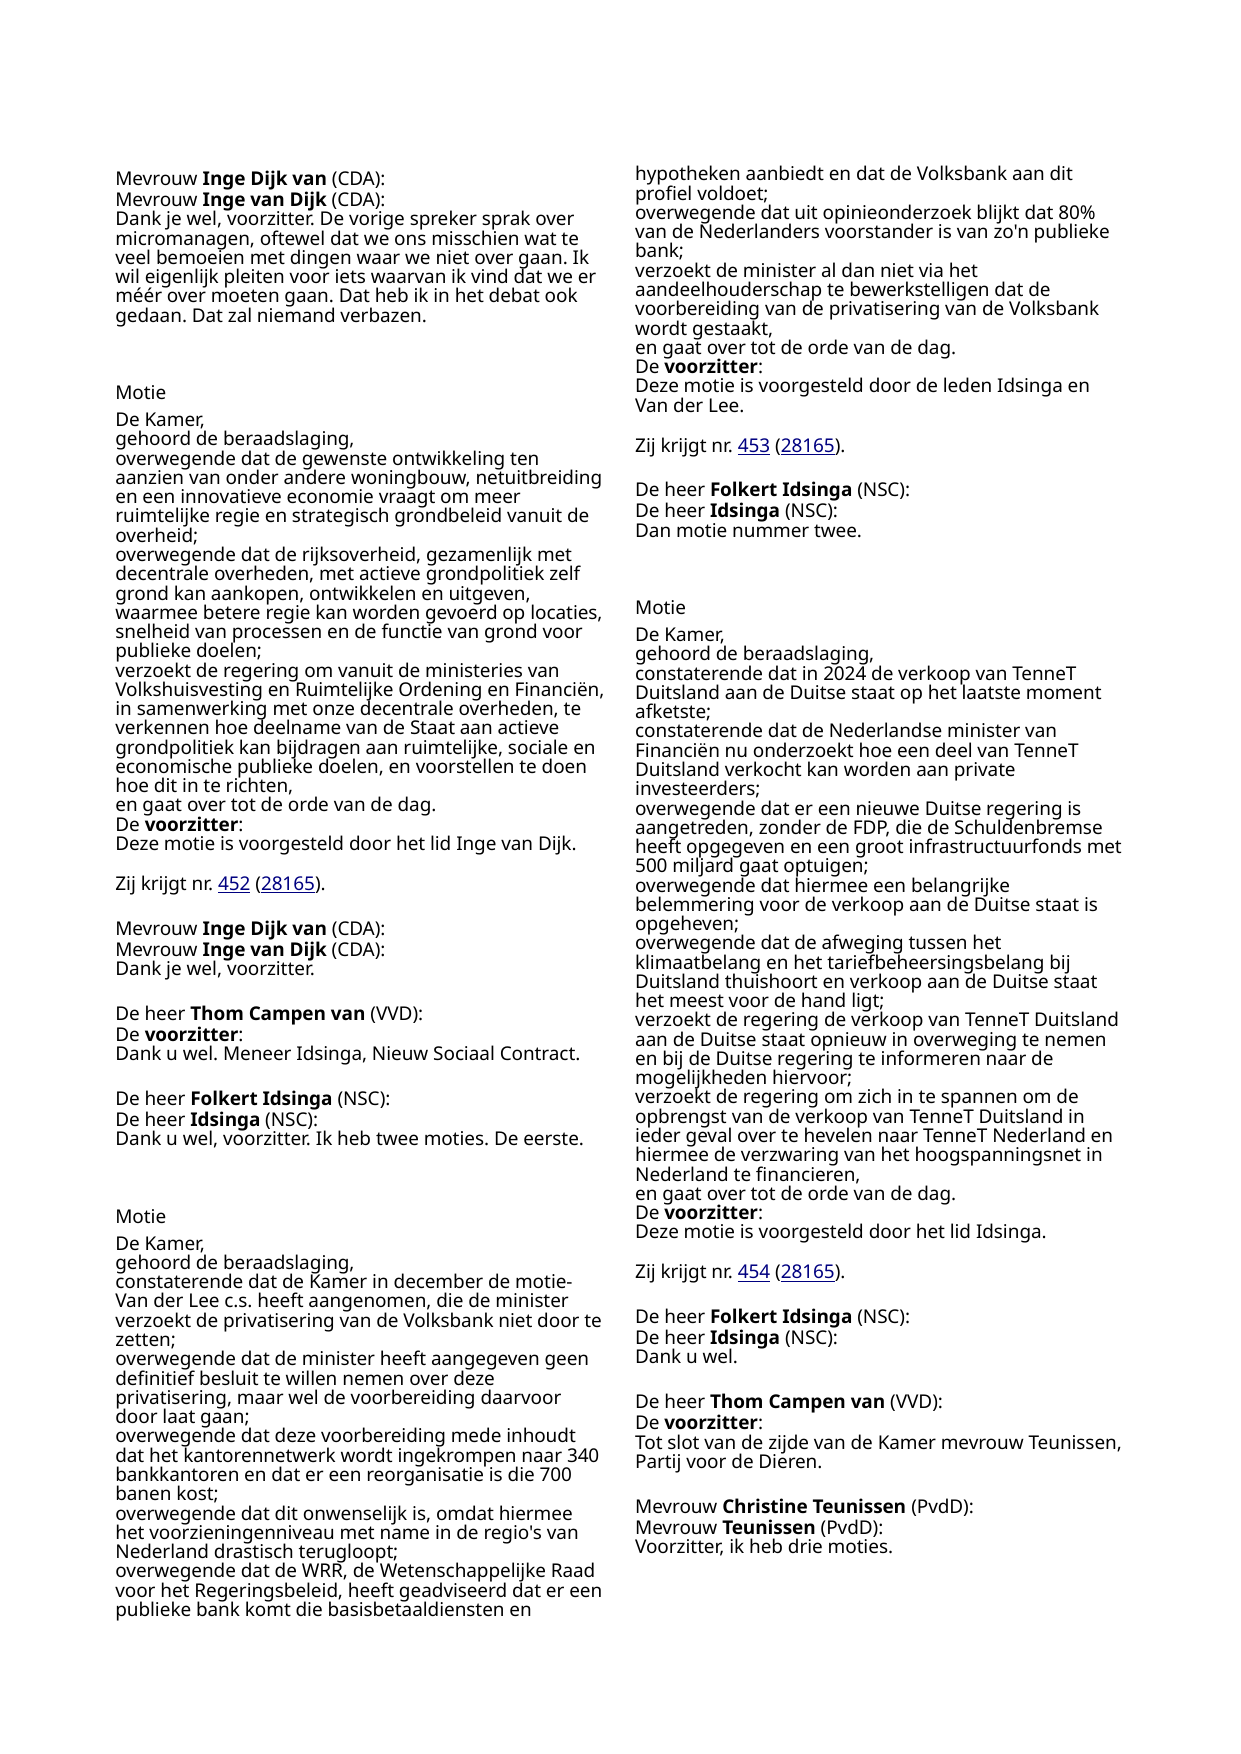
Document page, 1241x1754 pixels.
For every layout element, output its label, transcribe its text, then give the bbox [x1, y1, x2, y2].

text Mevrouw Teunissen (PvdD): [635, 1519, 1125, 1538]
text overwegende dat de minister heeft aangegeven geen definitief besluit te willen nemen over deze privatisering, maar wel de voorbereiding daarvoor door laat gaan; [115, 1350, 605, 1427]
text Motie [115, 1203, 605, 1229]
text overwegende dat de WRR, de Wetenschappelijke Raad voor het Regeringsbeleid, heeft geadviseerd dat er een publieke bank komt die basisbetaaldiensten en [115, 1562, 605, 1620]
text Motie [635, 594, 1125, 620]
text Zij krijgt nr. 454 (28165). [635, 1263, 1125, 1283]
text De voorzitter: [115, 1026, 605, 1045]
text De heer Folkert Idsinga (NSC): [115, 1085, 605, 1111]
text en gaat over tot de orde van de dag. [635, 1185, 1125, 1204]
text Voorzitter, ik heb drie moties. [635, 1538, 1125, 1557]
text De Kamer, [635, 626, 1125, 645]
text constaterende dat de Nederlandse minister van Financiën nu onderzoekt hoe een deel van TenneT Duitsland verkocht kan worden aan private investeerders; [635, 722, 1125, 799]
text De heer Idsinga (NSC): [635, 502, 1125, 522]
text constaterende dat de Kamer in december de motie-Van der Lee c.s. heeft aangenomen, die de minister verzoekt de privatisering van de Volksbank niet door te zetten; [115, 1273, 605, 1350]
text overwegende dat uit opinieonderzoek blijkt dat 80% van de Nederlanders voorstander is van zo'n publieke bank; [635, 204, 1125, 262]
text Mevrouw Inge van Dijk (CDA): [115, 941, 605, 960]
text Dank u wel. [635, 1348, 1125, 1368]
text Zij krijgt nr. 452 (28165). [115, 875, 605, 894]
text overwegende dat deze voorbereiding mede inhoudt dat het kantorennetwerk wordt ingekrompen naar 340 bankkantoren en dat er een reorganisatie is die 700 banen kost; [115, 1427, 605, 1504]
text en gaat over tot de orde van de dag. [115, 796, 605, 816]
text constaterende dat in 2024 de verkoop van TenneT Duitsland aan de Duitse staat op het laatste moment afketste; [635, 664, 1125, 722]
text verzoekt de regering om zich in te spannen om de opbrengst van de verkoop van TenneT Duitsland in ieder geval over te hevelen naar TenneT Nederland en hiermee de verzwaring van het hoogspanningsnet in Nederland te financieren, [635, 1088, 1125, 1185]
text Mevrouw Inge Dijk van (CDA): [115, 165, 605, 191]
text Mevrouw Christine Teunissen (PvdD): [635, 1493, 1125, 1519]
text gehoord de beraadslaging, [115, 430, 605, 449]
text De heer Folkert Idsinga (NSC): [635, 477, 1125, 502]
text De Kamer, [115, 411, 605, 430]
text gehoord de beraadslaging, [115, 1254, 605, 1273]
text De voorzitter: [635, 1204, 1125, 1223]
text De heer Thom Campen van (VVD): [635, 1389, 1125, 1414]
text overwegende dat de rijksoverheid, gezamenlijk met decentrale overheden, met actieve grondpolitiek zelf grond kan aankopen, ontwikkelen en uitgeven, waarmee betere regie kan worden gevoerd op locaties, snelheid van processen en de functie van grond voor publieke doelen; [115, 546, 605, 662]
text verzoekt de minister al dan niet via het aandeelhouderschap te bewerkstelligen dat de voorbereiding van de privatisering van de Volksbank wordt gestaakt, [635, 262, 1125, 339]
text Dank je wel, voorzitter. [115, 960, 605, 979]
text Deze motie is voorgesteld door de leden Idsinga en Van der Lee. [635, 377, 1125, 416]
text De Kamer, [115, 1235, 605, 1254]
text De voorzitter: [635, 1414, 1125, 1434]
text hypotheken aanbiedt en dat de Volksbank aan dit profiel voldoet; [635, 165, 1125, 204]
text De voorzitter: [635, 358, 1125, 377]
text Mevrouw Inge van Dijk (CDA): [115, 191, 605, 210]
text Dank u wel. Meneer Idsinga, Nieuw Sociaal Contract. [115, 1045, 605, 1064]
text Mevrouw Inge Dijk van (CDA): [115, 915, 605, 941]
text Dank u wel, voorzitter. Ik heb twee moties. De eerste. [115, 1130, 605, 1149]
text De voorzitter: [115, 816, 605, 835]
text verzoekt de regering om vanuit de ministeries van Volkshuisvesting en Ruimtelijke Ordening en Financiën, in samenwerking met onze decentrale overheden, te verkennen hoe deelname van de Staat aan actieve grondpolitiek kan bijdragen aan ruimtelijke, sociale en economische publieke doelen, en voorstellen te doen hoe dit in te richten, [115, 662, 605, 796]
text Dank je wel, voorzitter. De vorige spreker sprak over micromanagen, oftewel dat we ons misschien wat te veel bemoeien met dingen waar we niet over gaan. Ik wil eigenlijk pleiten voor iets waarvan ik vind dat we er méér over moeten gaan. Dat heb ik in het debat ook gedaan. Dat zal niemand verbazen. [115, 210, 605, 326]
text overwegende dat hiermee een belangrijke belemmering voor de verkoop aan de Duitse staat is opgeheven; [635, 877, 1125, 934]
text overwegende dat dit onwenselijk is, omdat hiermee het voorzieningenniveau met name in de regio's van Nederland drastisch terugloopt; [115, 1504, 605, 1562]
text Motie [115, 379, 605, 405]
text De heer Idsinga (NSC): [115, 1111, 605, 1130]
text De heer Idsinga (NSC): [635, 1329, 1125, 1348]
text verzoekt de regering de verkoop van TenneT Duitsland aan de Duitse staat opnieuw in overweging te nemen en bij de Duitse regering te informeren naar de mogelijkheden hiervoor; [635, 1011, 1125, 1088]
text Zij krijgt nr. 453 (28165). [635, 437, 1125, 456]
text Deze motie is voorgesteld door het lid Idsinga. [635, 1223, 1125, 1243]
text gehoord de beraadslaging, [635, 645, 1125, 664]
text overwegende dat er een nieuwe Duitse regering is aangetreden, zonder de FDP, die de Schuldenbremse heeft opgegeven en een groot infrastructuurfonds met 500 miljard gaat optuigen; [635, 799, 1125, 877]
text overwegende dat de afweging tussen het klimaatbelang en het tariefbeheersingsbelang bij Duitsland thuishoort en verkoop aan de Duitse staat het meest voor de hand ligt; [635, 934, 1125, 1011]
text De heer Thom Campen van (VVD): [115, 1000, 605, 1026]
text en gaat over tot de orde van de dag. [635, 339, 1125, 358]
text Tot slot van de zijde van de Kamer mevrouw Teunissen, Partij voor de Dieren. [635, 1434, 1125, 1472]
text overwegende dat de gewenste ontwikkeling ten aanzien van onder andere woningbouw, netuitbreiding en een innovatieve economie vraagt om meer ruimtelijke regie en strategisch grondbeleid vanuit de overheid; [115, 449, 605, 546]
text Dan motie nummer twee. [635, 522, 1125, 541]
text De heer Folkert Idsinga (NSC): [635, 1303, 1125, 1329]
text Deze motie is voorgesteld door het lid Inge van Dijk. [115, 835, 605, 854]
